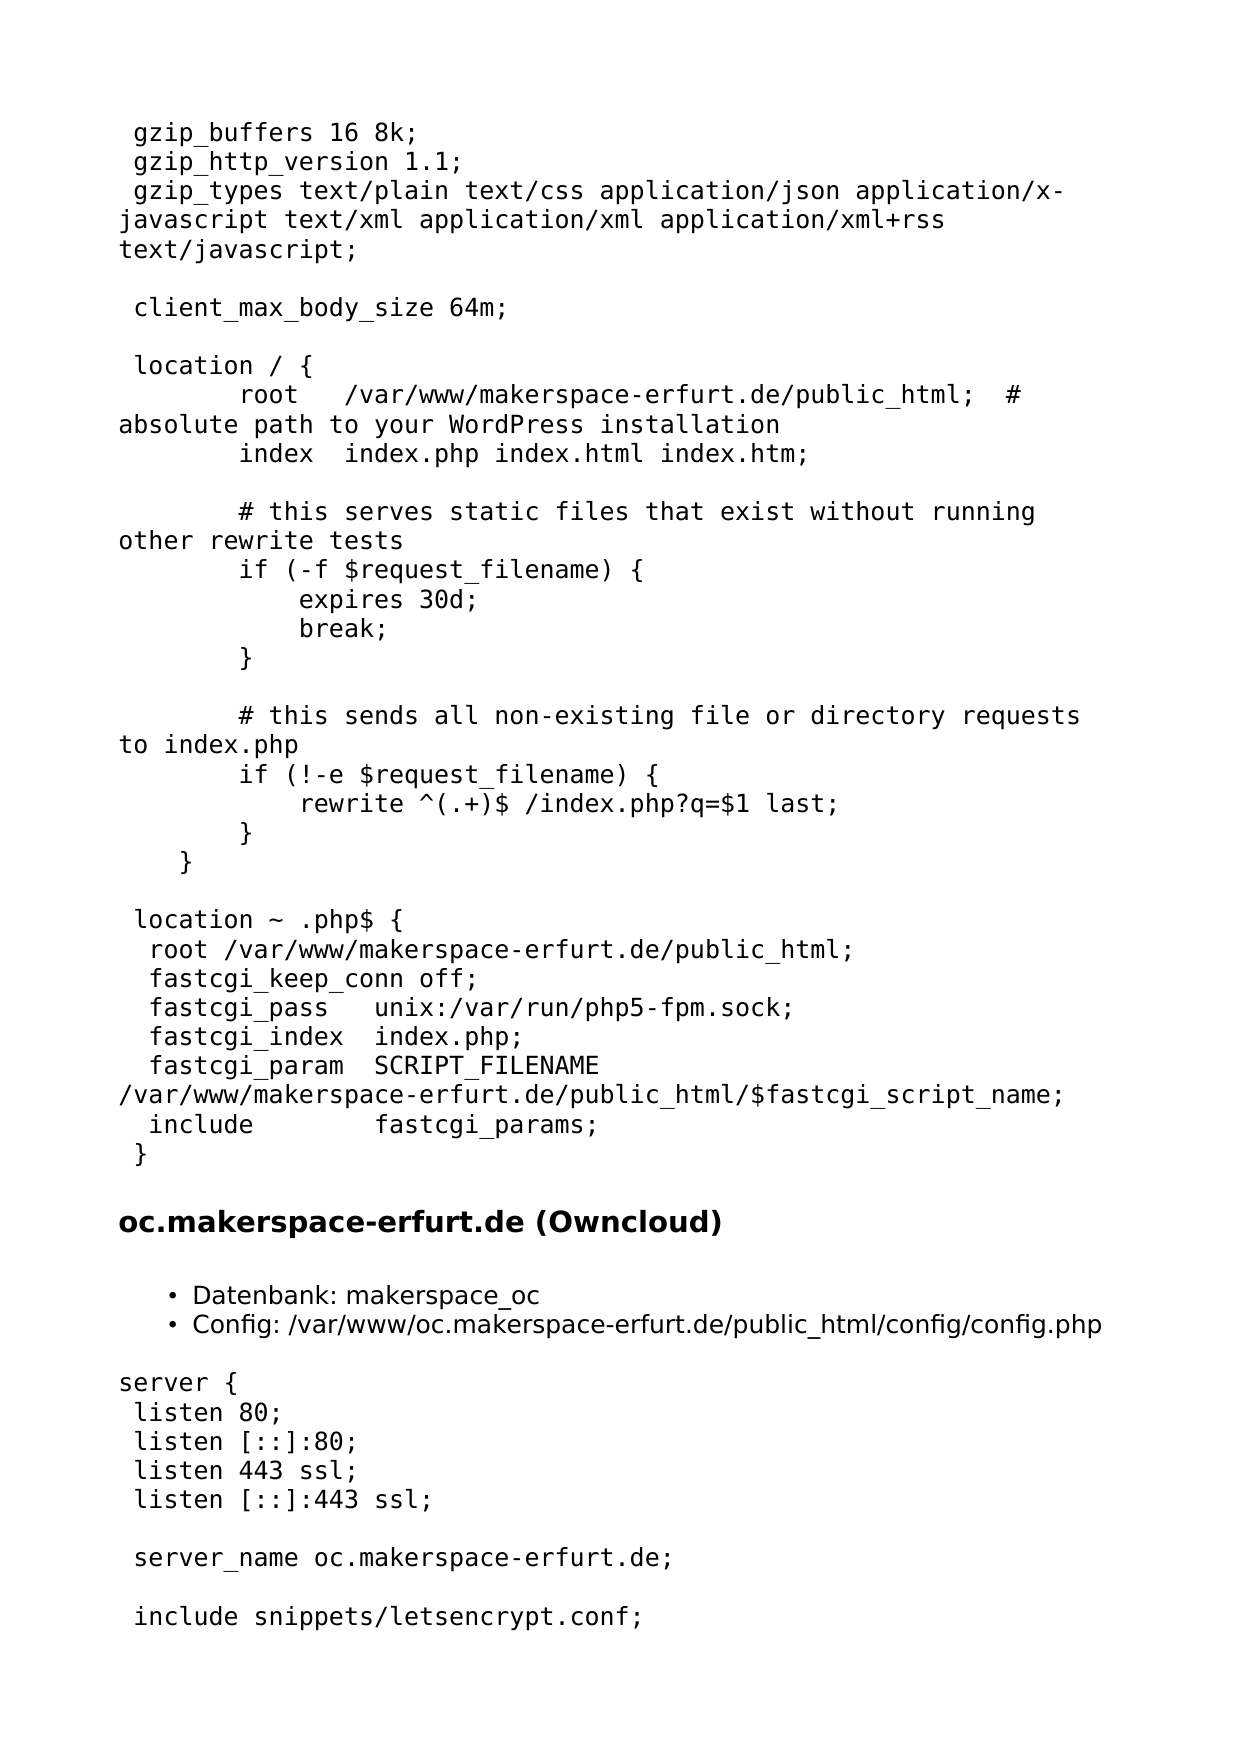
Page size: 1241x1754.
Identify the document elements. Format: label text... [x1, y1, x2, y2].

subtitle oc.makerspace-erfurt.de (Owncloud) [118, 1205, 1122, 1239]
list Datenbank: makerspace_oc [177, 1281, 1122, 1310]
text server { listen 80; listen [::]:80; listen 443 ssl; listen [::]:443 ssl; server_name oc.makerspace-erfurt.de; include snippets/letsencrypt.conf; [118, 1369, 1122, 1631]
list Config: /var/www/oc.makerspace-erfurt.de/public_html/config/config.php [177, 1310, 1122, 1339]
text gzip_buffers 16 8k; gzip_http_version 1.1; gzip_types text/plain text/css application/json application/x-javascript text/xml application/xml application/xml+rss text/javascript; client_max_body_size 64m; location / { root /var/www/makerspace-erfurt.de/public_html; # absolute path to your WordPress installation index index.php index.html index.htm; # this serves static files that exist without running other rewrite tests if (-f $request_filename) { expires 30d; break; } # this sends all non-existing file or directory requests to index.php if (!-e $request_filename) { rewrite ^(.+)$ /index.php?q=$1 last; } } location ~ .php$ { root /var/www/makerspace-erfurt.de/public_html; fastcgi_keep_conn off; fastcgi_pass unix:/var/run/php5-fpm.sock; fastcgi_index index.php; fastcgi_param SCRIPT_FILENAME /var/www/makerspace-erfurt.de/public_html/$fastcgi_script_name; include fastcgi_params; } [118, 118, 1122, 1168]
